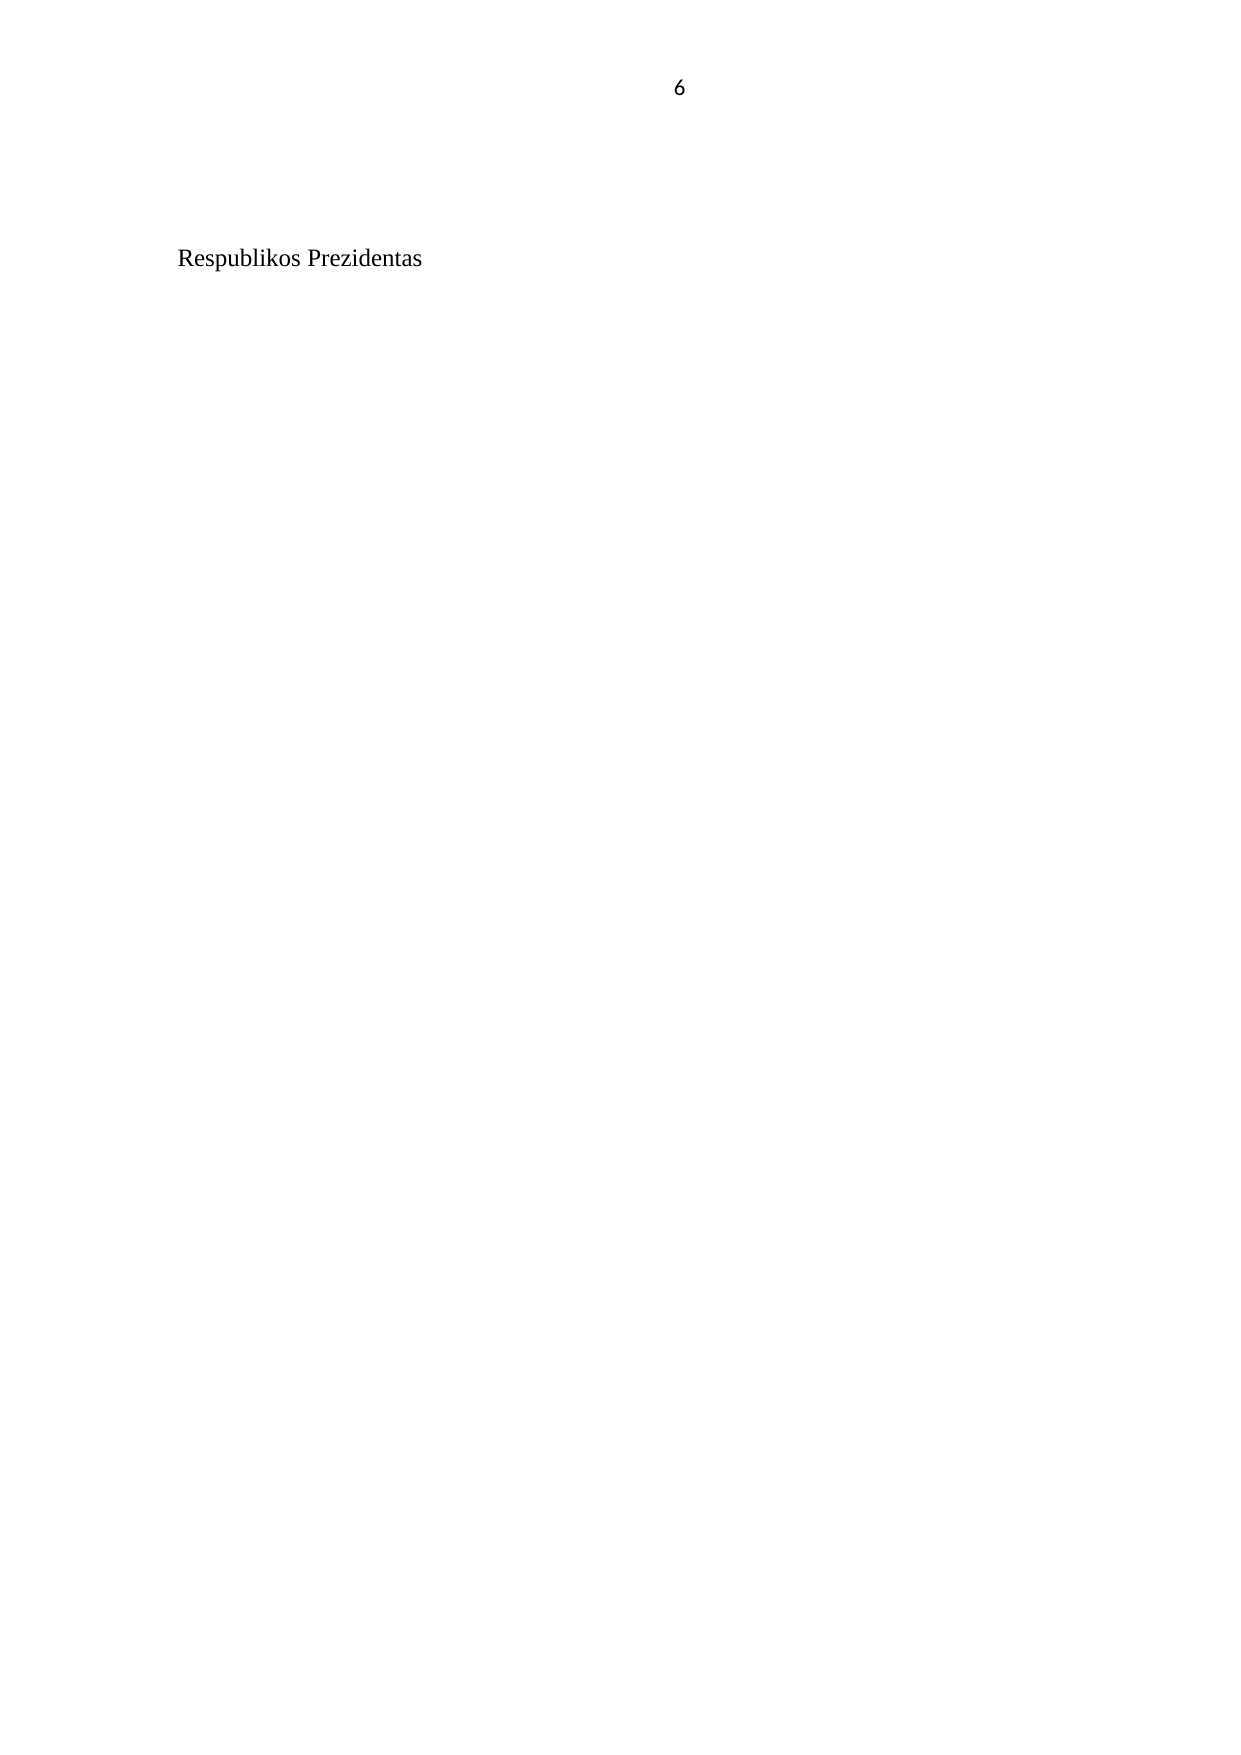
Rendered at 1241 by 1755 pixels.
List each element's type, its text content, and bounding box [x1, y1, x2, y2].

text Respublikos Prezidentas [177, 243, 1181, 305]
